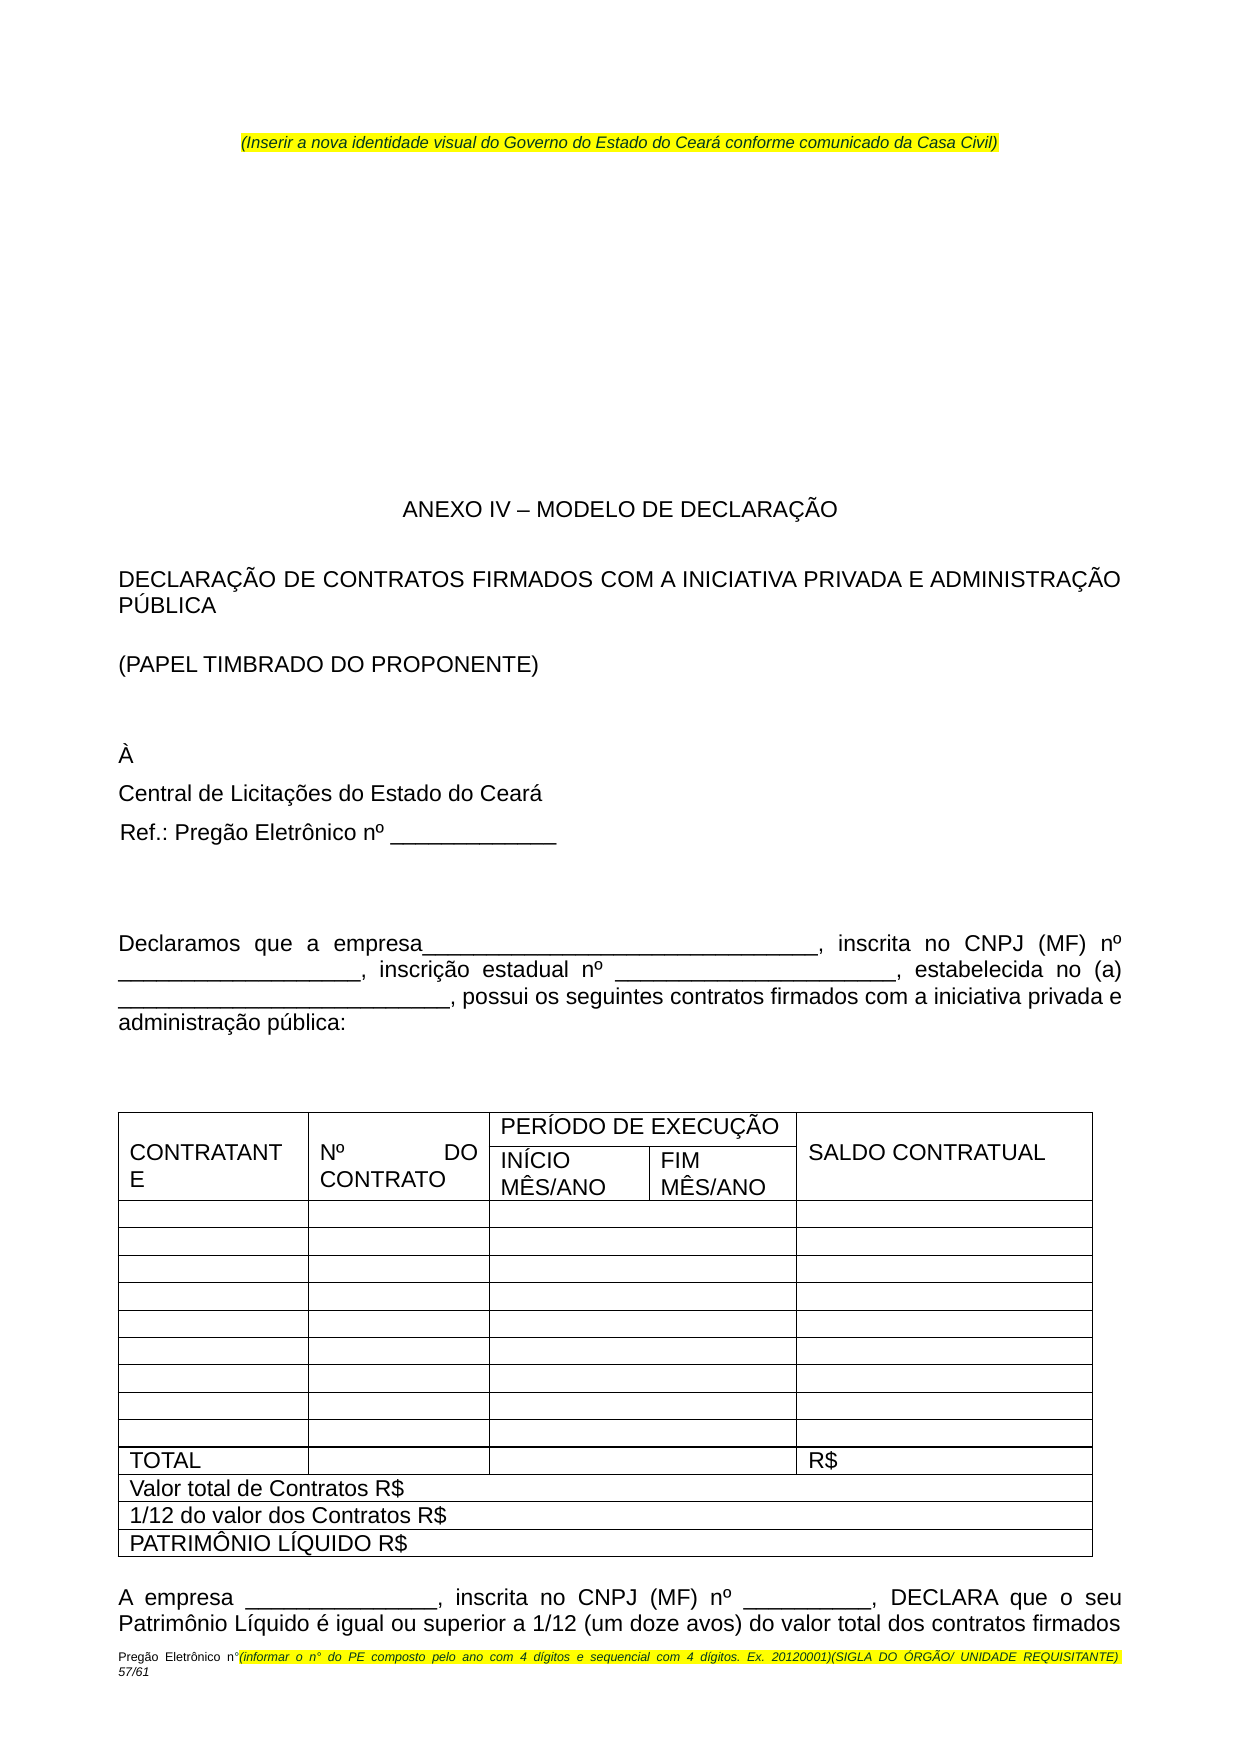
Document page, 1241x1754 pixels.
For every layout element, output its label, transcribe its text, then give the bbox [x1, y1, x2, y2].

table_cell [309, 1283, 489, 1309]
table_cell INÍCIO MÊS/ANO [490, 1147, 649, 1200]
table_header SALDO CONTRATUAL [797, 1113, 1092, 1200]
table_cell [309, 1256, 489, 1282]
table_cell [309, 1393, 489, 1419]
table_cell [490, 1420, 796, 1446]
table_cell [490, 1201, 796, 1227]
table_cell [309, 1228, 489, 1255]
table_cell [309, 1448, 489, 1474]
table_cell [309, 1365, 489, 1392]
text ANEXO IV – MODELO DE DECLARAÇÃO [118, 496, 1122, 522]
table_cell 1/12 do valor dos Contratos R$ [119, 1502, 1092, 1529]
table_cell [490, 1256, 796, 1282]
table_cell [309, 1420, 489, 1446]
table_cell [797, 1228, 1092, 1255]
table_cell [490, 1393, 796, 1419]
table_cell [119, 1256, 308, 1282]
table_cell [309, 1338, 489, 1364]
table_cell PATRIMÔNIO LÍQUIDO R$ [119, 1530, 1092, 1556]
table_cell [119, 1283, 308, 1309]
text A empresa _______________, inscrita no CNPJ (MF) nº __________, DECLARA que o seu Patrimônio Líquido é igual ou superior a 1/12 (um doze avos) do valor total dos contratos firmados [118, 1583, 1122, 1636]
table_cell [490, 1338, 796, 1364]
table_cell [797, 1420, 1092, 1446]
table_cell Valor total de Contratos R$ [119, 1475, 1092, 1501]
table_cell [797, 1393, 1092, 1419]
table_cell [797, 1365, 1092, 1392]
table_cell [119, 1311, 308, 1337]
table_cell [119, 1365, 308, 1392]
table_header Nº DO CONTRATO [309, 1113, 489, 1200]
table_cell [119, 1201, 308, 1227]
table_header PERÍODO DE EXECUÇÃO [490, 1113, 796, 1146]
table_cell [490, 1365, 796, 1392]
text Central de Licitações do Estado do Ceará [118, 780, 1122, 807]
table_cell [490, 1311, 796, 1337]
table_cell [490, 1283, 796, 1309]
table_cell [490, 1448, 796, 1474]
text DECLARAÇÃO DE CONTRATOS FIRMADOS COM A INICIATIVA PRIVADA E ADMINISTRAÇÃO PÚBLICA [118, 566, 1122, 619]
table_header CONTRATANTE [119, 1113, 308, 1200]
table_cell [119, 1393, 308, 1419]
text À [118, 742, 1122, 768]
table_cell [309, 1311, 489, 1337]
table_cell [797, 1283, 1092, 1309]
table_cell [797, 1338, 1092, 1364]
table_cell [797, 1256, 1092, 1282]
table_cell [309, 1201, 489, 1227]
table_cell [797, 1311, 1092, 1337]
table_cell FIM MÊS/ANO [650, 1147, 796, 1200]
table_cell TOTAL [119, 1448, 308, 1474]
table_cell [490, 1228, 796, 1255]
text (PAPEL TIMBRADO DO PROPONENTE) [118, 651, 1122, 677]
table_cell [797, 1201, 1092, 1227]
table_cell [119, 1228, 308, 1255]
table_cell R$ [797, 1448, 1092, 1474]
table_cell [119, 1420, 308, 1446]
table_cell [119, 1338, 308, 1364]
text Ref.: Pregão Eletrônico nº _____________ [119, 818, 1122, 845]
text Declaramos que a empresa_______________________________, inscrita no CNPJ (MF) nº ___________________, inscrição estadual nº ______________________, estabelecida no (a) __________________________, possui os seguintes contratos firmados com a iniciativa privada e administração pública: [118, 930, 1122, 1035]
